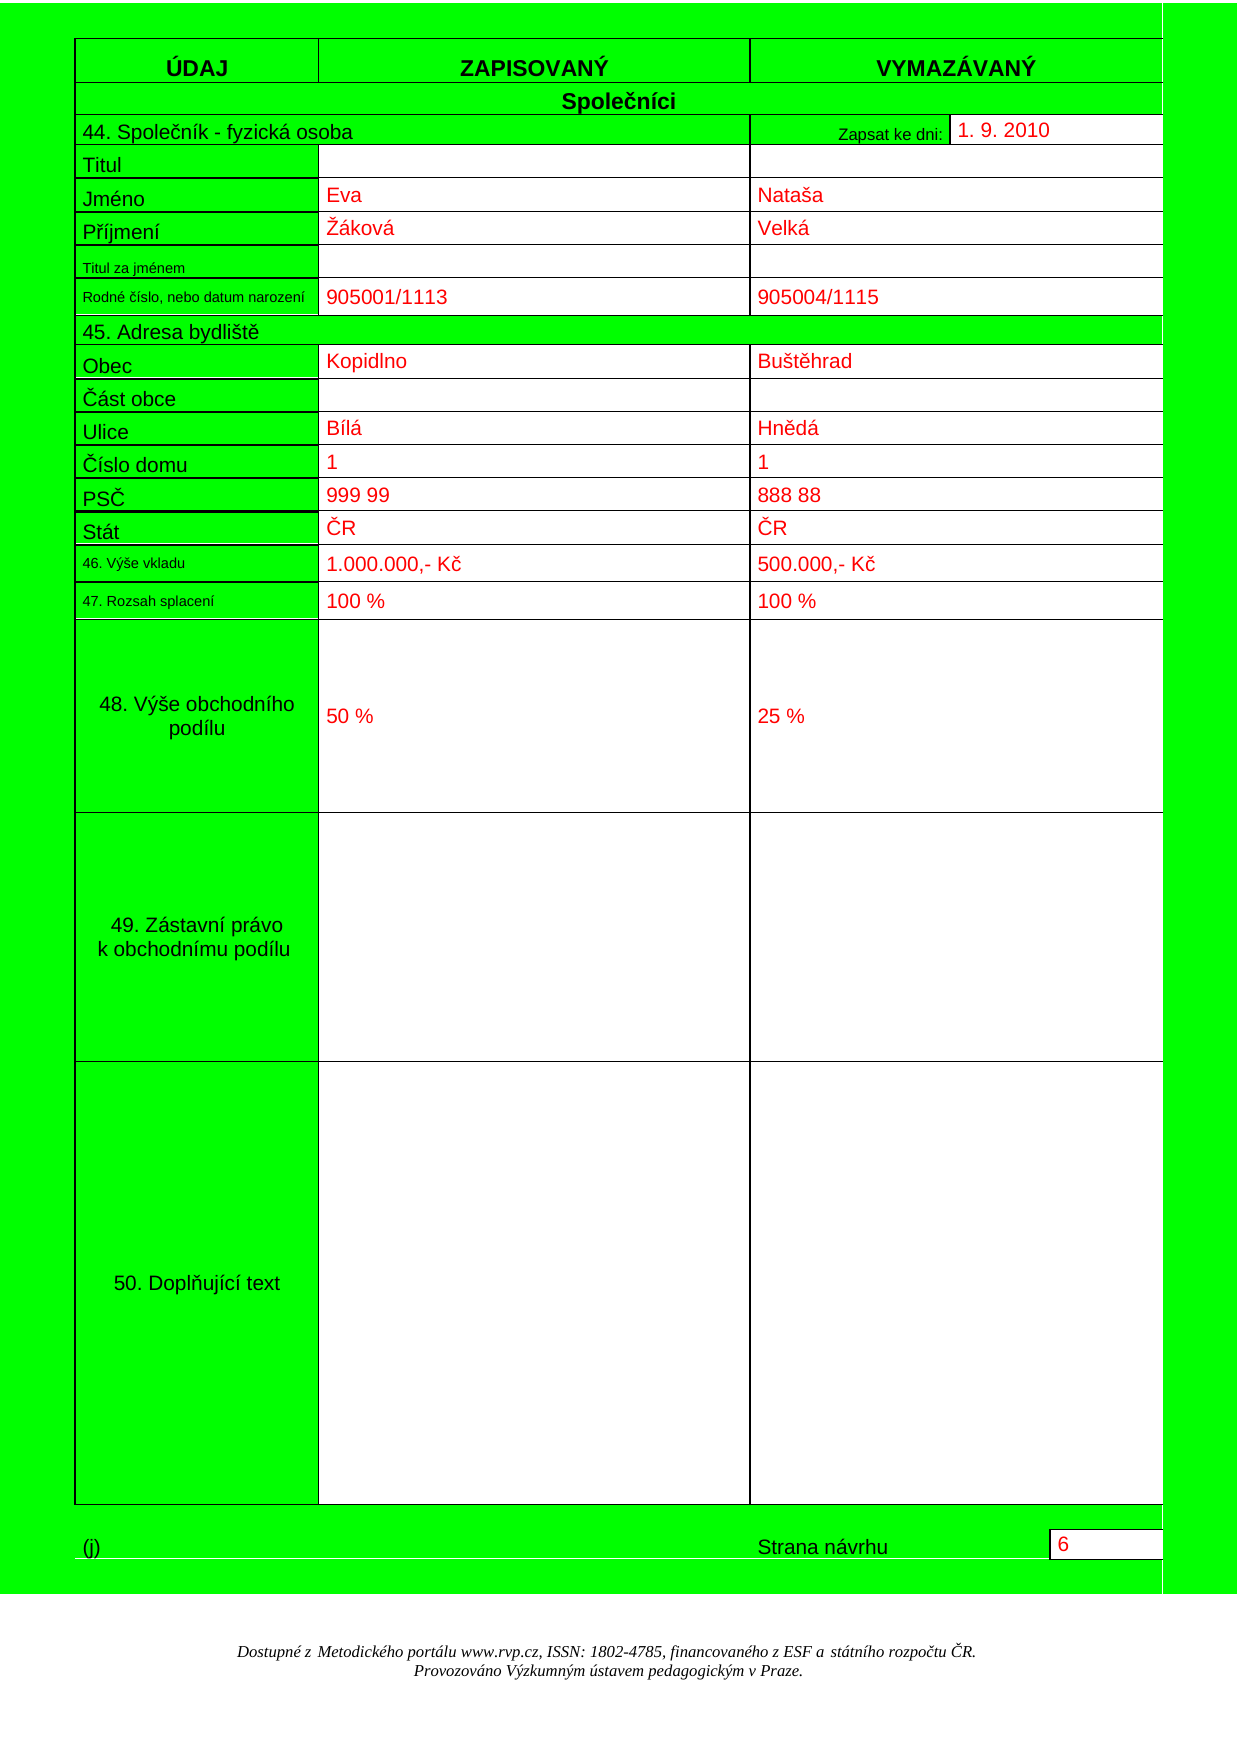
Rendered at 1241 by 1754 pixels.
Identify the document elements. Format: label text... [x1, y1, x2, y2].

table_cell 50 % [319, 620, 749, 812]
table_cell [751, 245, 1162, 277]
table_cell 905004/1115 [751, 278, 1162, 314]
table_cell 25 % [751, 620, 1162, 812]
table_cell 1.000.000,- Kč [319, 545, 749, 581]
table_cell [751, 1062, 1162, 1504]
table_cell ČR [319, 511, 749, 543]
table_cell 48. Výše obchodního podílu [76, 620, 318, 812]
table_cell PSČ [76, 479, 318, 510]
table_cell Žáková [319, 212, 749, 244]
table_cell Bílá [319, 412, 749, 444]
table_cell ZAPISOVANÝ [319, 39, 749, 82]
table_cell 100 % [751, 582, 1162, 618]
table_cell Stát [76, 513, 318, 543]
table_cell 999 99 [319, 478, 749, 510]
table_cell Titul za jménem [76, 246, 318, 277]
table_cell Obec [76, 345, 318, 377]
table_cell [75, 1505, 1162, 1529]
table_cell 1 [751, 445, 1162, 477]
table_cell [319, 379, 749, 411]
table_cell Nataša [751, 178, 1162, 211]
table_cell [751, 145, 1162, 177]
table_cell (j) [75, 1529, 750, 1558]
table_cell VYMAZÁVANÝ [751, 39, 1162, 82]
table_cell 45. Adresa bydliště [76, 316, 1162, 344]
table_cell ČR [751, 511, 1162, 543]
table_cell 46. Výše vkladu [76, 546, 318, 581]
table_cell 905001/1113 [319, 278, 749, 314]
table_header [0, 3, 75, 1594]
table_cell [751, 379, 1162, 411]
table_cell 49. Zástavní právo k obchodnímu podílu [76, 813, 318, 1061]
table_cell Společníci [76, 83, 1162, 114]
table_cell 1. 9. 2010 [951, 115, 1162, 144]
table_cell 6 [1051, 1530, 1162, 1558]
table_cell Buštěhrad [751, 345, 1162, 377]
table_header [1163, 3, 1237, 1594]
table_cell Jméno [76, 179, 318, 211]
table_cell 1 [319, 445, 749, 477]
table_cell Číslo domu [76, 446, 318, 477]
table_cell 500.000,- Kč [751, 545, 1162, 581]
table_cell 888 88 [751, 478, 1162, 510]
table_cell [319, 813, 749, 1061]
table_cell 44. Společník - fyzická osoba [76, 115, 749, 144]
table_cell 47. Rozsah splacení [76, 583, 318, 618]
table_cell Část obce [76, 380, 318, 411]
table_cell Ulice [76, 413, 318, 444]
table_cell Eva [319, 178, 749, 211]
table_cell Kopidlno [319, 345, 749, 377]
table_header [75, 3, 1162, 38]
table_cell Zapsat ke dni: [751, 115, 949, 144]
table_cell [751, 813, 1162, 1061]
table_cell [319, 145, 749, 177]
table_cell [319, 245, 749, 277]
table_cell Rodné číslo, nebo datum narození [76, 279, 318, 314]
table_cell [319, 1062, 749, 1504]
table_cell [75, 1559, 1162, 1594]
table_cell ÚDAJ [76, 39, 318, 82]
table_cell 100 % [319, 582, 749, 618]
table_cell Hnědá [751, 412, 1162, 444]
table_cell 50. Doplňující text [76, 1062, 318, 1504]
table_cell Strana návrhu [750, 1529, 1049, 1558]
table_cell Příjmení [76, 213, 318, 244]
table_cell Titul [76, 145, 318, 177]
table_cell Velká [751, 212, 1162, 244]
